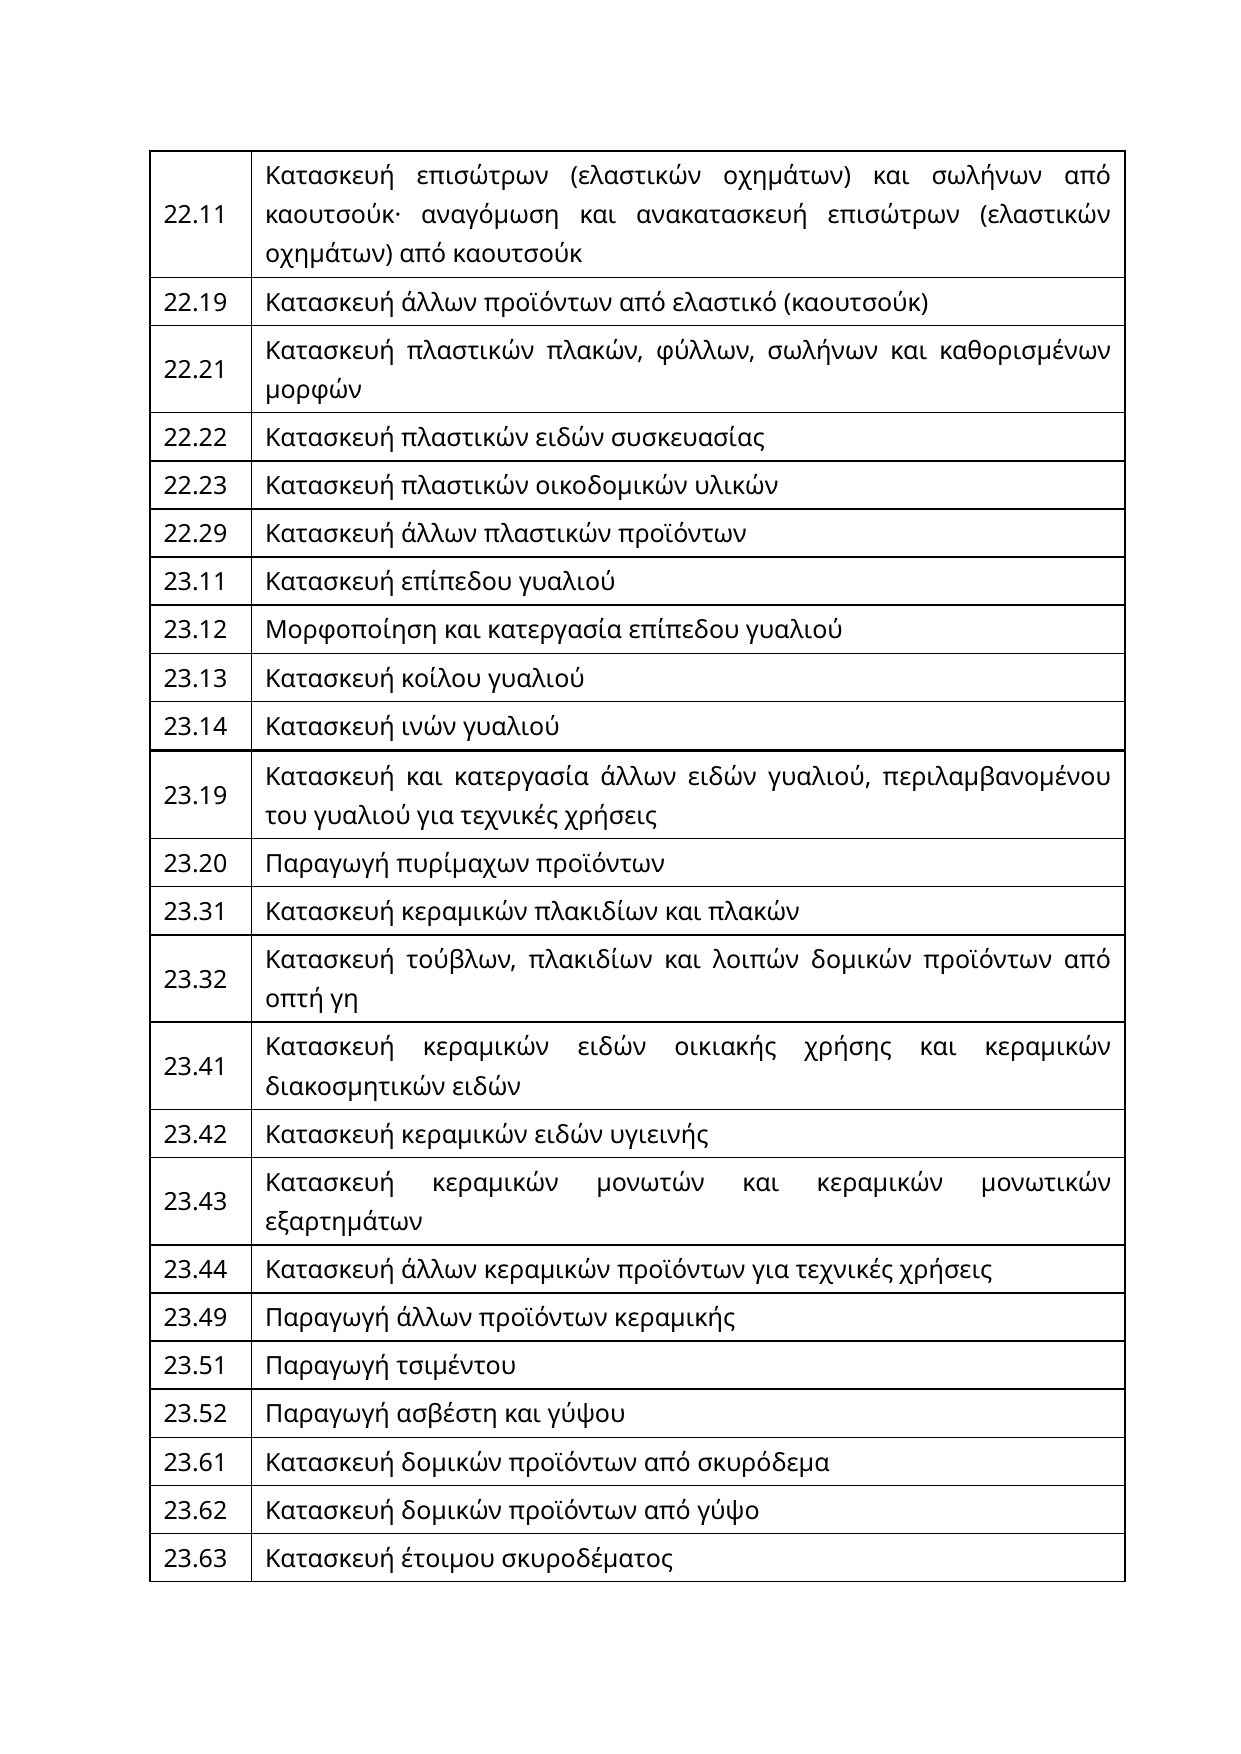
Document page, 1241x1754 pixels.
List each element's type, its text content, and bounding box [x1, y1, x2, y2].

table_cell Παραγωγή άλλων προϊόντων κεραμικής [252, 1294, 1124, 1340]
table_cell Παραγωγή ασβέστη και γύψου [252, 1390, 1124, 1436]
table_cell Κατασκευή επισώτρων (ελαστικών οχημάτων) και σωλήνων από καουτσούκ· αναγόμωση και ανακατασκευή επισώτρων (ελαστικών οχημάτων) από καουτσούκ [252, 152, 1124, 276]
table_cell Κατασκευή κεραμικών μονωτών και κεραμικών μονωτικών εξαρτημάτων [252, 1158, 1124, 1244]
table_cell 23.20 [151, 839, 251, 886]
table_cell 22.22 [151, 413, 251, 460]
table_cell 22.21 [151, 326, 251, 412]
table_cell Κατασκευή κεραμικών πλακιδίων και πλακών [252, 887, 1124, 934]
table_cell Κατασκευή πλαστικών οικοδομικών υλικών [252, 462, 1124, 508]
table_header 23.19 [151, 752, 251, 838]
table_cell Κατασκευή άλλων πλαστικών προϊόντων [252, 510, 1124, 556]
table_cell 23.49 [151, 1294, 251, 1340]
table_cell Κατασκευή άλλων κεραμικών προϊόντων για τεχνικές χρήσεις [252, 1246, 1124, 1292]
table_cell Κατασκευή δομικών προϊόντων από σκυρόδεμα [252, 1438, 1124, 1484]
table_cell 22.29 [151, 510, 251, 556]
table_cell 23.13 [151, 654, 251, 701]
table_cell Κατασκευή ινών γυαλιού [252, 702, 1124, 749]
table_cell Κατασκευή κεραμικών ειδών υγιεινής [252, 1110, 1124, 1157]
table_cell 22.11 [151, 152, 251, 276]
table_cell 23.51 [151, 1342, 251, 1388]
table_cell 23.12 [151, 606, 251, 652]
table_cell 23.61 [151, 1438, 251, 1484]
table_cell 23.42 [151, 1110, 251, 1157]
table_cell 23.62 [151, 1486, 251, 1533]
table_cell Κατασκευή κεραμικών ειδών οικιακής χρήσης και κεραμικών διακοσμητικών ειδών [252, 1023, 1124, 1108]
table_cell Κατασκευή τούβλων, πλακιδίων και λοιπών δομικών προϊόντων από οπτή γη [252, 936, 1124, 1021]
table_cell Κατασκευή επίπεδου γυαλιού [252, 558, 1124, 604]
table_header Κατασκευή και κατεργασία άλλων ειδών γυαλιού, περιλαμβανομένου του γυαλιού για τεχνικές χρήσεις [252, 752, 1124, 838]
table_cell Κατασκευή κοίλου γυαλιού [252, 654, 1124, 701]
table_cell 22.23 [151, 462, 251, 508]
table_cell 23.11 [151, 558, 251, 604]
table_cell 23.41 [151, 1023, 251, 1108]
table_cell Κατασκευή πλαστικών ειδών συσκευασίας [252, 413, 1124, 460]
table_cell Μορφοποίηση και κατεργασία επίπεδου γυαλιού [252, 606, 1124, 652]
table_cell 23.43 [151, 1158, 251, 1244]
table_cell Κατασκευή πλαστικών πλακών, φύλλων, σωλήνων και καθορισμένων μορφών [252, 326, 1124, 412]
table_cell Παραγωγή πυρίμαχων προϊόντων [252, 839, 1124, 886]
table_cell 23.14 [151, 702, 251, 749]
table_cell 23.63 [151, 1534, 251, 1581]
table_cell 23.52 [151, 1390, 251, 1436]
table_cell 23.44 [151, 1246, 251, 1292]
table_cell 22.19 [151, 278, 251, 324]
table_cell 23.32 [151, 936, 251, 1021]
table_cell 23.31 [151, 887, 251, 934]
table_cell Παραγωγή τσιμέντου [252, 1342, 1124, 1388]
table_cell Κατασκευή άλλων προϊόντων από ελαστικό (καουτσούκ) [252, 278, 1124, 324]
table_cell Κατασκευή δομικών προϊόντων από γύψο [252, 1486, 1124, 1533]
table_cell Κατασκευή έτοιμου σκυροδέματος [252, 1534, 1124, 1581]
